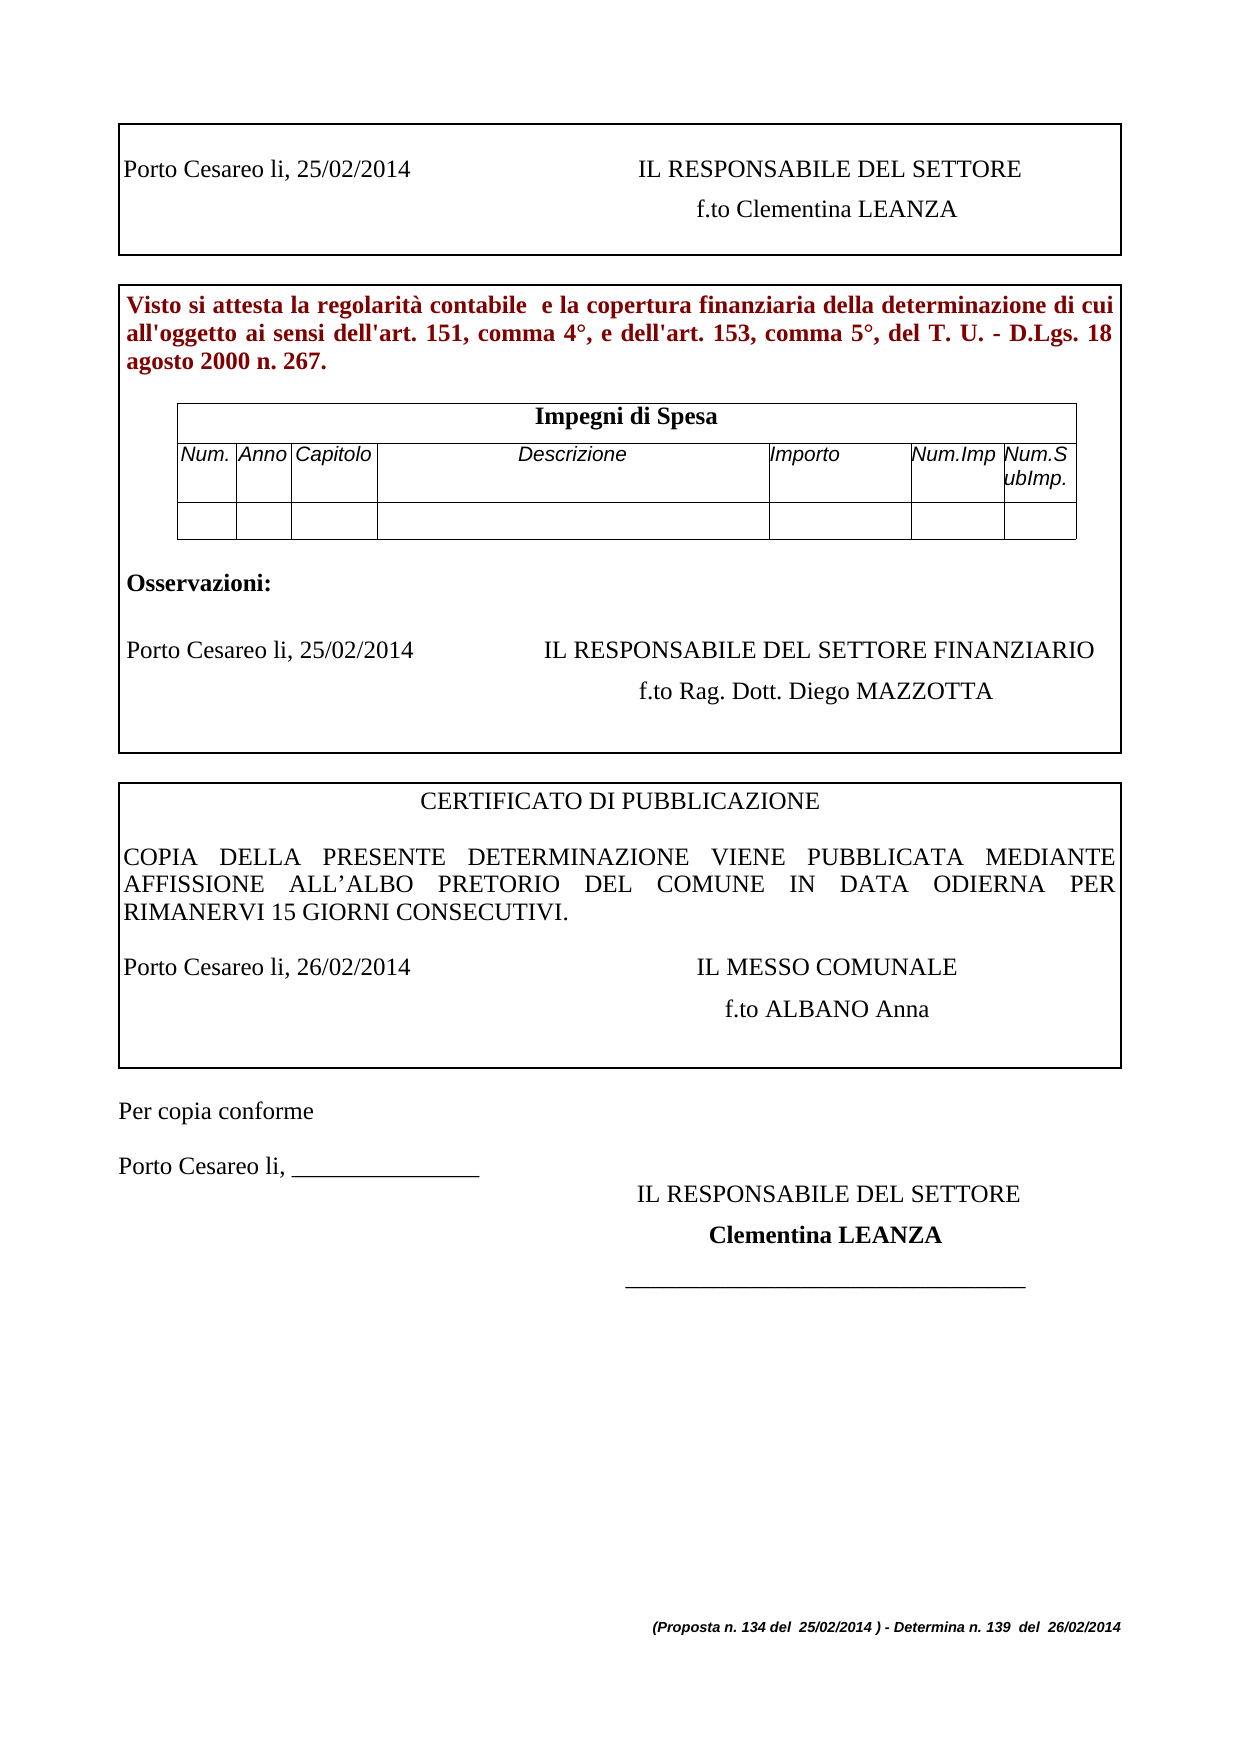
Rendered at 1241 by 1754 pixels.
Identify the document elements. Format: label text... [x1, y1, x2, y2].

table_header Impegni di Spesa [178, 404, 1076, 443]
table_cell Descrizione [378, 444, 769, 502]
table_cell [178, 503, 236, 539]
text Per copia conforme [118, 1097, 1122, 1125]
text Porto Cesareo li, 25/02/2014 IL RESPONSABILE DEL SETTORE [120, 150, 1120, 183]
text f.to ALBANO Anna [120, 990, 1120, 1023]
text Porto Cesareo li, 26/02/2014 IL MESSO COMUNALE [120, 948, 1120, 981]
text ________________________________ [118, 1263, 1122, 1291]
table_cell Importo [770, 444, 911, 502]
table_cell Num. [178, 444, 236, 502]
table_cell [292, 503, 377, 539]
table_cell Porto Cesareo li, 25/02/2014 [120, 630, 512, 752]
text Porto Cesareo li, _______________ [118, 1152, 1122, 1180]
table_header Visto si attesta la regolarità contabile e la copertura finanziaria della determinazione di cui all'oggetto ai sensi dell'art. 151, comma 4°, e dell'art. 153, comma 5°, del T. U. - D.Lgs. 18 agosto 2000 n. 267. Osservazioni: [120, 286, 1120, 630]
table_cell Num.SubImp. [1005, 444, 1076, 502]
text IL RESPONSABILE DEL SETTORE [118, 1180, 1122, 1208]
table_cell [770, 503, 911, 539]
table_cell [912, 503, 1004, 539]
text COPIA DELLA PRESENTE DETERMINAZIONE VIENE PUBBLICATA MEDIANTE AFFISSIONE ALL’ALBO PRETORIO DEL COMUNE IN DATA ODIERNA PER RIMANERVI 15 GIORNI CONSECUTIVI. [120, 838, 1120, 926]
table_cell Num.Imp [912, 444, 1004, 502]
text CERTIFICATO DI PUBBLICAZIONE [120, 784, 1120, 815]
table_cell IL RESPONSABILE DEL SETTORE FINANZIARIO f.to Rag. Dott. Diego MAZZOTTA [512, 630, 1120, 752]
text Clementina LEANZA [118, 1222, 1122, 1249]
table_cell Capitolo [292, 444, 377, 502]
text f.to Clementina LEANZA [120, 191, 1120, 223]
table_cell Anno [237, 444, 291, 502]
table_cell [378, 503, 769, 539]
table_cell [1005, 503, 1076, 539]
table_cell [237, 503, 291, 539]
